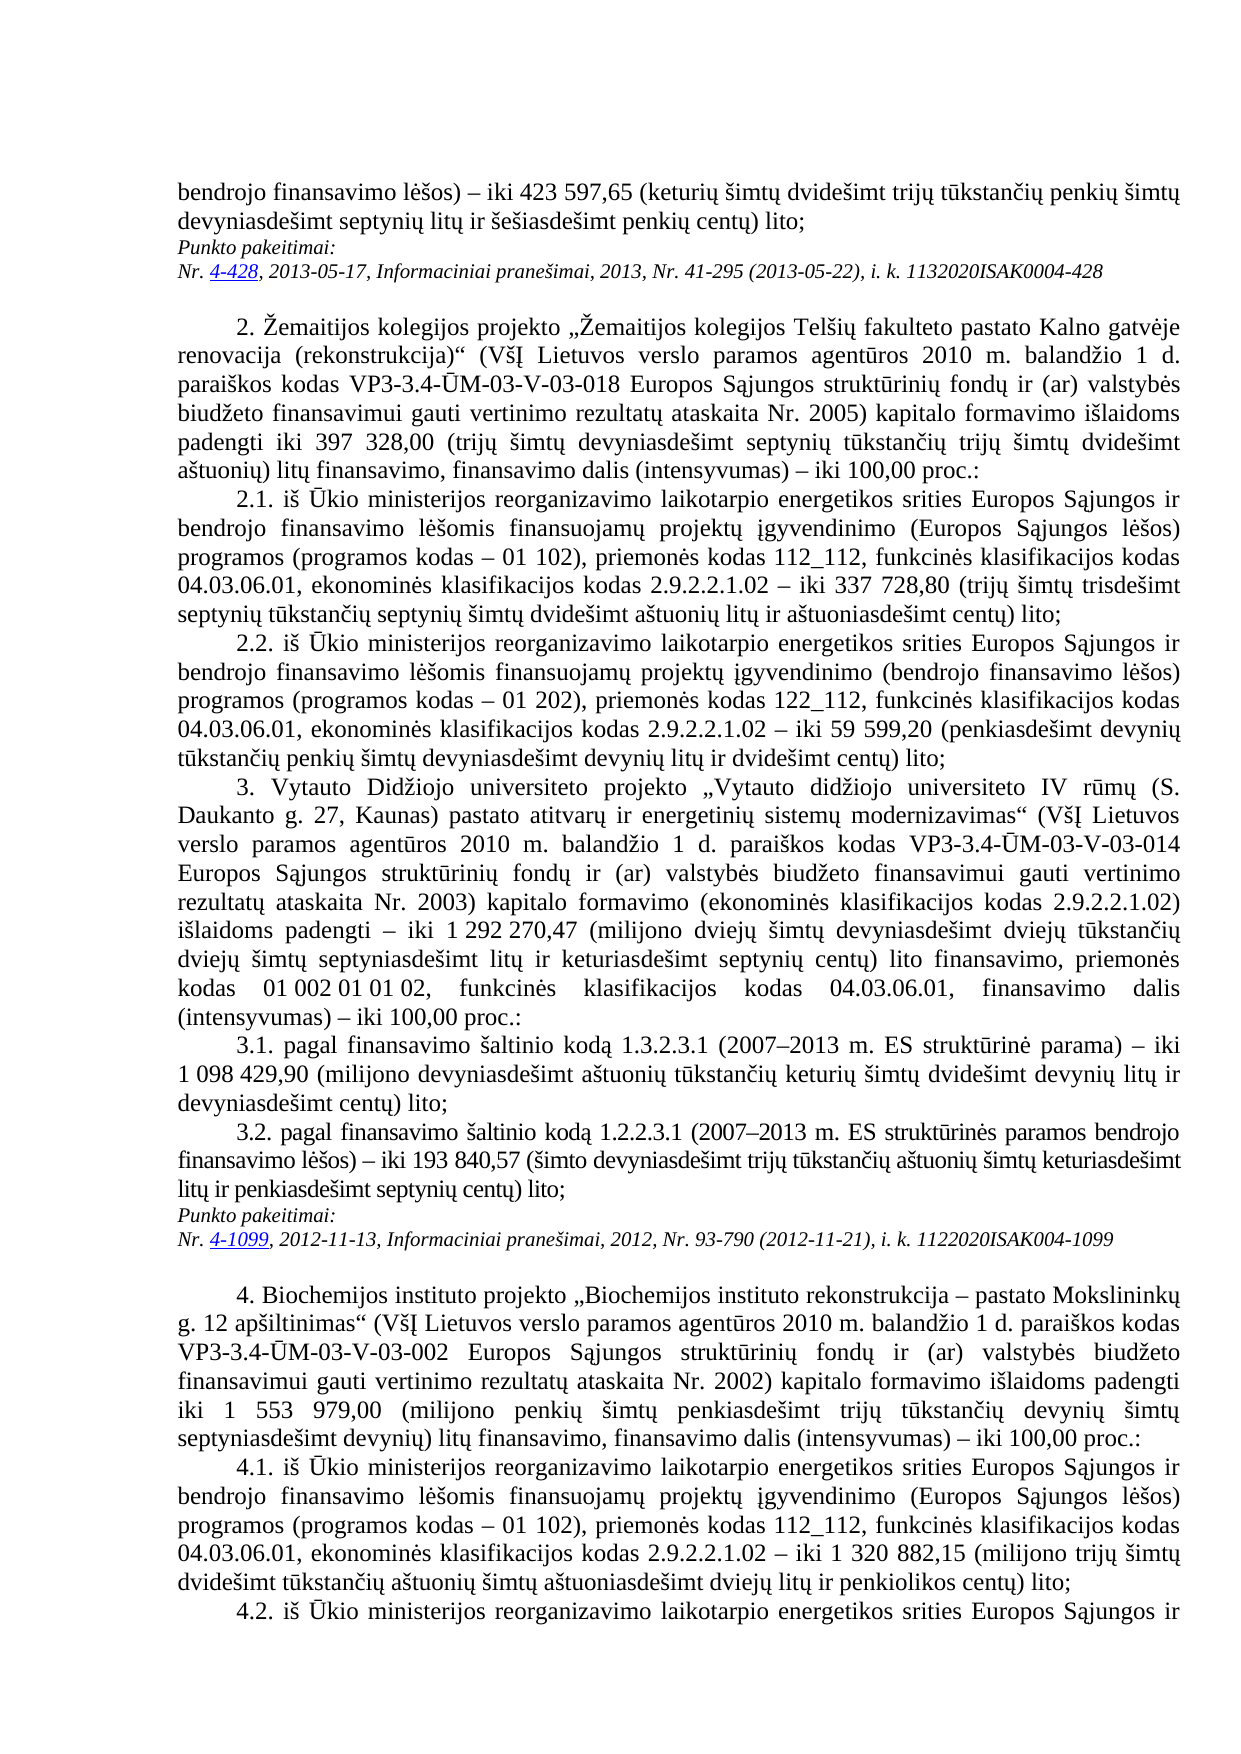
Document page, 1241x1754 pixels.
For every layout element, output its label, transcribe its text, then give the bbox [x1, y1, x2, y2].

text 2. Žemaitijos kolegijos projekto „Žemaitijos kolegijos Telšių fakulteto pastato Kalno gatvėje renovacija (rekonstrukcija)“ (VšĮ Lietuvos verslo paramos agentūros 2010 m. balandžio 1 d. paraiškos kodas VP3-3.4-ŪM-03-V-03-018 Europos Sąjungos struktūrinių fondų ir (ar) valstybės biudžeto finansavimui gauti vertinimo rezultatų ataskaita Nr. 2005) kapitalo formavimo išlaidoms padengti iki 397 328,00 (trijų šimtų devyniasdešimt septynių tūkstančių trijų šimtų dvidešimt aštuonių) litų finansavimo, finansavimo dalis (intensyvumas) – iki 100,00 proc.: [177, 312, 1181, 484]
text 2.1. iš Ūkio ministerijos reorganizavimo laikotarpio energetikos srities Europos Sąjungos ir bendrojo finansavimo lėšomis finansuojamų projektų įgyvendinimo (Europos Sąjungos lėšos) programos (programos kodas – 01 102), priemonės kodas 112_112, funkcinės klasifikacijos kodas 04.03.06.01, ekonominės klasifikacijos kodas 2.9.2.2.1.02 – iki 337 728,80 (trijų šimtų trisdešimt septynių tūkstančių septynių šimtų dvidešimt aštuonių litų ir aštuoniasdešimt centų) lito; [177, 484, 1181, 628]
text 2.2. iš Ūkio ministerijos reorganizavimo laikotarpio energetikos srities Europos Sąjungos ir bendrojo finansavimo lėšomis finansuojamų projektų įgyvendinimo (bendrojo finansavimo lėšos) programos (programos kodas – 01 202), priemonės kodas 122_112, funkcinės klasifikacijos kodas 04.03.06.01, ekonominės klasifikacijos kodas 2.9.2.2.1.02 – iki 59 599,20 (penkiasdešimt devynių tūkstančių penkių šimtų devyniasdešimt devynių litų ir dvidešimt centų) lito; [177, 628, 1181, 772]
text 4. Biochemijos instituto projekto „Biochemijos instituto rekonstrukcija – pastato Mokslininkų g. 12 apšiltinimas“ (VšĮ Lietuvos verslo paramos agentūros 2010 m. balandžio 1 d. paraiškos kodas VP3-3.4-ŪM-03-V-03-002 Europos Sąjungos struktūrinių fondų ir (ar) valstybės biudžeto finansavimui gauti vertinimo rezultatų ataskaita Nr. 2002) kapitalo formavimo išlaidoms padengti iki 1 553 979,00 (milijono penkių šimtų penkiasdešimt trijų tūkstančių devynių šimtų septyniasdešimt devynių) litų finansavimo, finansavimo dalis (intensyvumas) – iki 100,00 proc.: [177, 1280, 1181, 1452]
text 4.2. iš Ūkio ministerijos reorganizavimo laikotarpio energetikos srities Europos Sąjungos ir [177, 1596, 1181, 1625]
text 4.1. iš Ūkio ministerijos reorganizavimo laikotarpio energetikos srities Europos Sąjungos ir bendrojo finansavimo lėšomis finansuojamų projektų įgyvendinimo (Europos Sąjungos lėšos) programos (programos kodas – 01 102), priemonės kodas 112_112, funkcinės klasifikacijos kodas 04.03.06.01, ekonominės klasifikacijos kodas 2.9.2.2.1.02 – iki 1 320 882,15 (milijono trijų šimtų dvidešimt tūkstančių aštuonių šimtų aštuoniasdešimt dviejų litų ir penkiolikos centų) lito; [177, 1452, 1181, 1596]
text bendrojo finansavimo lėšos) – iki 423 597,65 (keturių šimtų dvidešimt trijų tūkstančių penkių šimtų devyniasdešimt septynių litų ir šešiasdešimt penkių centų) lito; [177, 177, 1181, 235]
text Punkto pakeitimai: [177, 1203, 1181, 1227]
text Nr. 4-428, 2013-05-17, Informaciniai pranešimai, 2013, Nr. 41-295 (2013-05-22), i. k. 1132020ISAK0004-428 [177, 259, 1181, 283]
text 3.2. pagal finansavimo šaltinio kodą 1.2.2.3.1 (2007–2013 m. ES struktūrinės paramos bendrojo finansavimo lėšos) – iki 193 840,57 (šimto devyniasdešimt trijų tūkstančių aštuonių šimtų keturiasdešimt litų ir penkiasdešimt septynių centų) lito; [177, 1117, 1181, 1203]
text Nr. 4-1099, 2012-11-13, Informaciniai pranešimai, 2012, Nr. 93-790 (2012-11-21), i. k. 1122020ISAK004-1099 [177, 1227, 1181, 1251]
text 3.1. pagal finansavimo šaltinio kodą 1.3.2.3.1 (2007–2013 m. ES struktūrinė parama) – iki 1 098 429,90 (milijono devyniasdešimt aštuonių tūkstančių keturių šimtų dvidešimt devynių litų ir devyniasdešimt centų) lito; [177, 1030, 1181, 1117]
text Punkto pakeitimai: [177, 235, 1181, 259]
text 3. Vytauto Didžiojo universiteto projekto „Vytauto didžiojo universiteto IV rūmų (S. Daukanto g. 27, Kaunas) pastato atitvarų ir energetinių sistemų modernizavimas“ (VšĮ Lietuvos verslo paramos agentūros 2010 m. balandžio 1 d. paraiškos kodas VP3-3.4-ŪM-03-V-03-014 Europos Sąjungos struktūrinių fondų ir (ar) valstybės biudžeto finansavimui gauti vertinimo rezultatų ataskaita Nr. 2003) kapitalo formavimo (ekonominės klasifikacijos kodas 2.9.2.2.1.02) išlaidoms padengti – iki 1 292 270,47 (milijono dviejų šimtų devyniasdešimt dviejų tūkstančių dviejų šimtų septyniasdešimt litų ir keturiasdešimt septynių centų) lito finansavimo, priemonės kodas 01 002 01 01 02, funkcinės klasifikacijos kodas 04.03.06.01, finansavimo dalis (intensyvumas) – iki 100,00 proc.: [177, 772, 1181, 1030]
